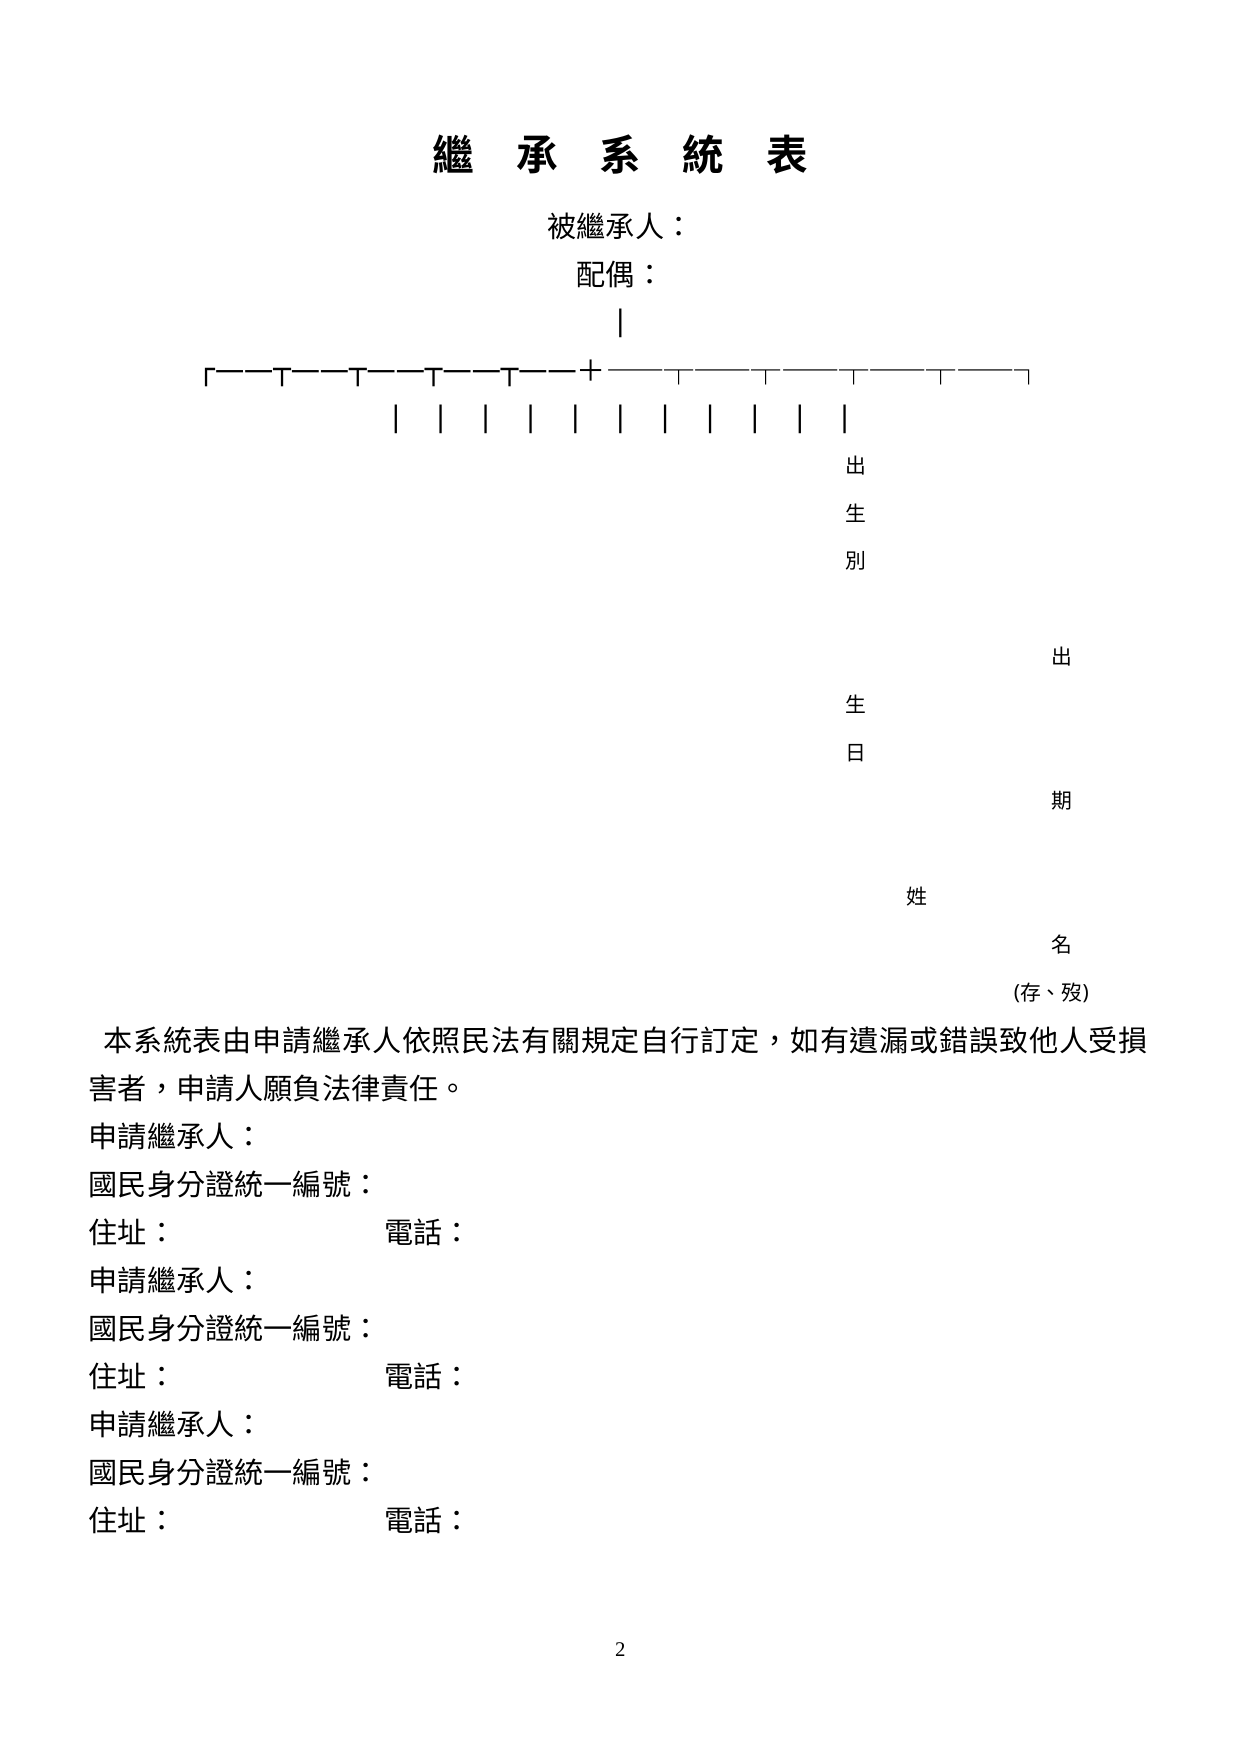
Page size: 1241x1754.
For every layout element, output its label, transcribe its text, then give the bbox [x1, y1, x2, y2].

text 名 [88, 919, 1152, 967]
text 國民身分證統一編號： [88, 1159, 1152, 1207]
text 姓 [91, 871, 1152, 919]
text 出 [88, 440, 1152, 488]
text 配偶： [88, 248, 1152, 296]
text 國民身分證統一編號： [88, 1303, 1152, 1351]
text 住址： 電話： [88, 1207, 1152, 1255]
text 日 [88, 728, 1152, 776]
text 別 [88, 536, 1152, 584]
text 申請繼承人： [88, 1398, 1152, 1446]
text 生 [88, 488, 1152, 536]
text 生 [88, 680, 1152, 728]
text ┌――┬――┬――┬――┬――＋――┬――┬――┬――┬――┐ [88, 344, 1152, 392]
text 申請繼承人： [88, 1255, 1152, 1303]
text 繼 承 系 統 表 [88, 105, 1152, 201]
text ∣ [88, 296, 1152, 344]
text (存、歿) [88, 967, 1152, 1015]
text 申請繼承人： [88, 1111, 1152, 1159]
text 國民身分證統一編號： [88, 1446, 1152, 1494]
text ∣ ∣ ∣ ∣ ∣ ∣ ∣ ∣ ∣ ∣ ∣ [88, 392, 1152, 440]
text 住址： 電話： [88, 1494, 1152, 1542]
text 期 [88, 776, 1152, 823]
text 出 [88, 632, 1152, 680]
text 住址： 電話： [88, 1351, 1152, 1398]
text 本系統表由申請繼承人依照民法有關規定自行訂定，如有遺漏或錯誤致他人受損害者，申請人願負法律責任。 [88, 1015, 1152, 1111]
text 被繼承人： [88, 201, 1152, 248]
